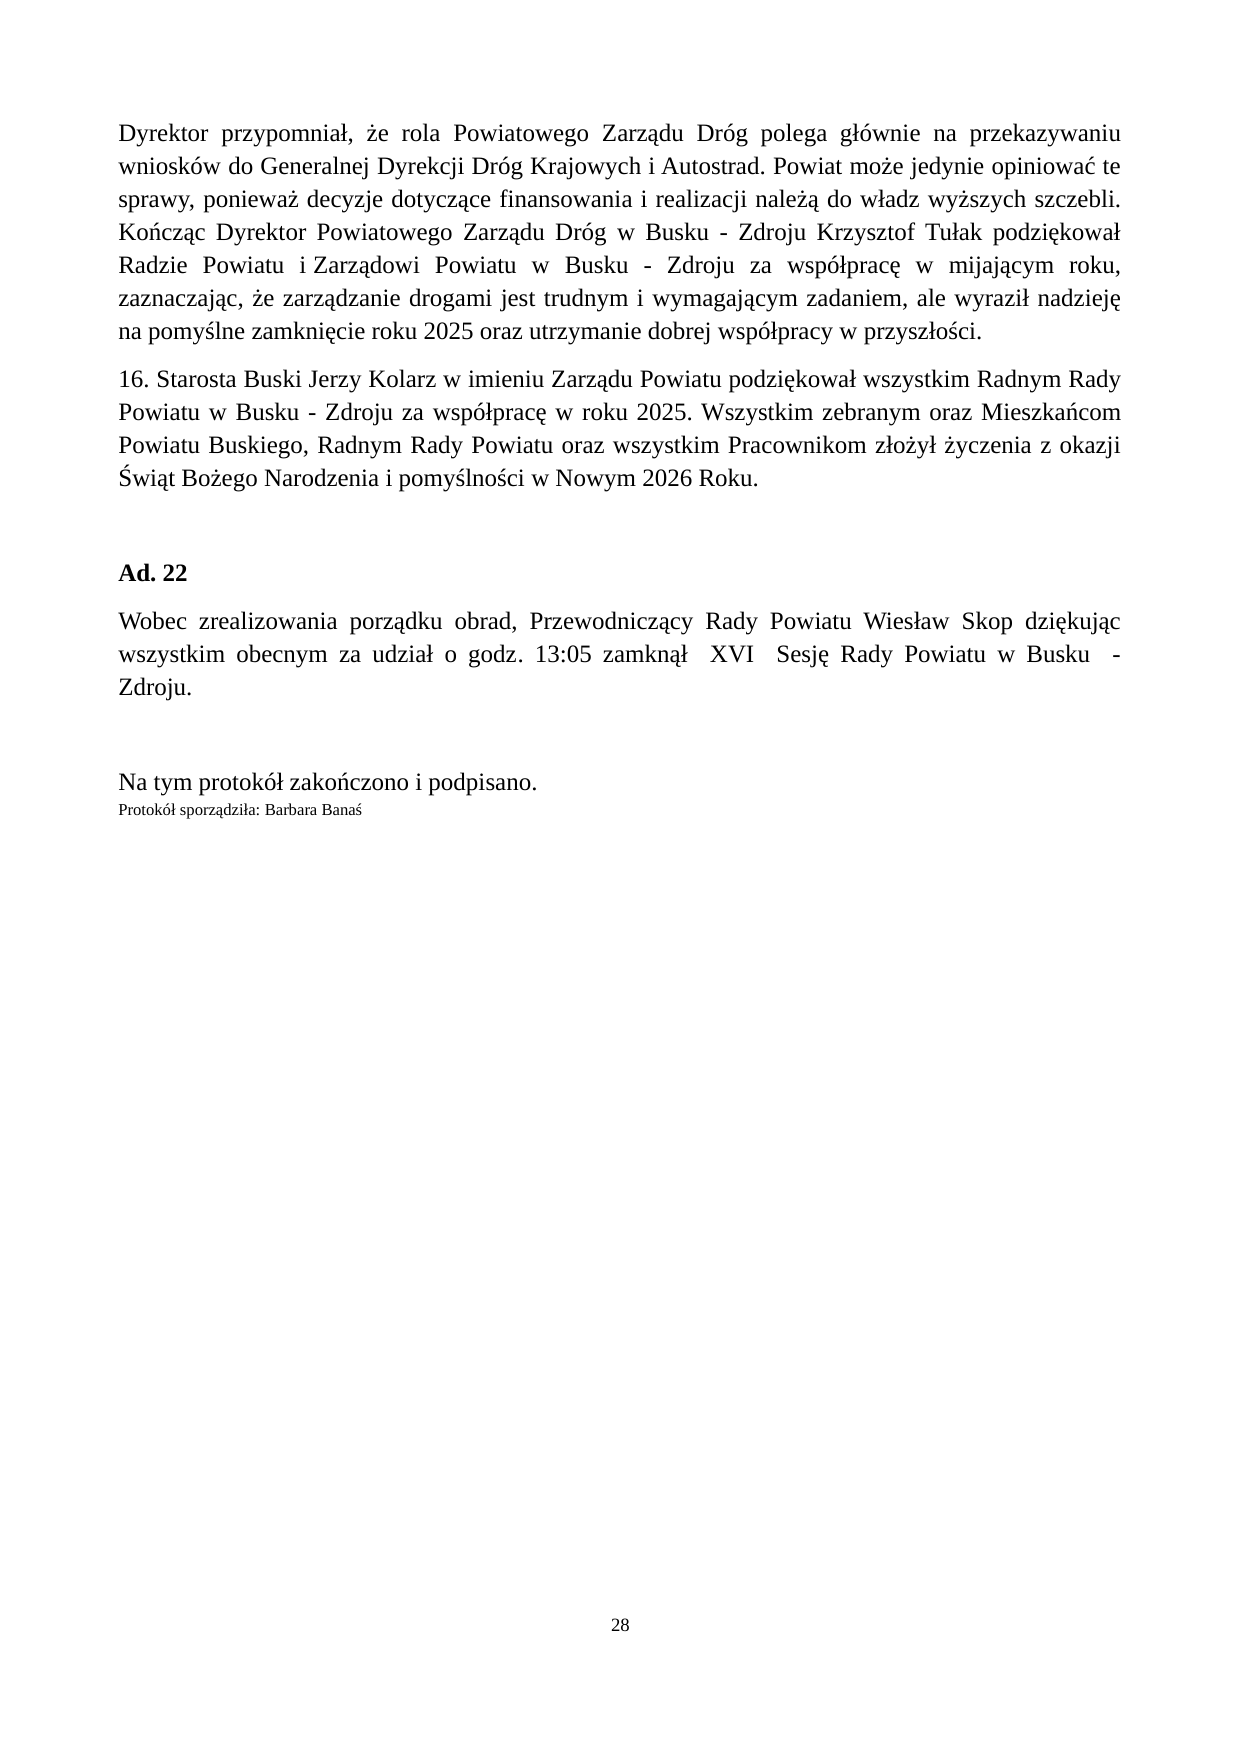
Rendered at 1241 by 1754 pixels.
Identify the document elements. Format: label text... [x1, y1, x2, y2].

list 16. Starosta Buski Jerzy Kolarz w imieniu Zarządu Powiatu podziękował wszystkim Radnym Rady Powiatu w Busku - Zdroju za współpracę w roku 2025. Wszystkim zebranym oraz Mieszkańcom Powiatu Buskiego, Radnym Rady Powiatu oraz wszystkim Pracownikom złożył życzenia z okazji Świąt Bożego Narodzenia i pomyślności w Nowym 2026 Roku. [118, 364, 1122, 492]
list Ad. 22 [118, 558, 1122, 587]
list Dyrektor przypomniał, że rola Powiatowego Zarządu Dróg polega głównie na przekazywaniu wniosków do Generalnej Dyrekcji Dróg Krajowych i Autostrad. Powiat może jedynie opiniować te sprawy, ponieważ decyzje dotyczące finansowania i realizacji należą do władz wyższych szczebli. Kończąc Dyrektor Powiatowego Zarządu Dróg w Busku - Zdroju Krzysztof Tułak podziękował Radzie Powiatu i Zarządowi Powiatu w Busku - Zdroju za współpracę w mijającym roku, zaznaczając, że zarządzanie drogami jest trudnym i wymagającym zadaniem, ale wyraził nadzieję na pomyślne zamknięcie roku 2025 oraz utrzymanie dobrej współpracy w przyszłości. [118, 118, 1122, 345]
list Protokół sporządziła: Barbara Banaś [83, 800, 1122, 819]
list Na tym protokół zakończono i podpisano. [118, 767, 1122, 796]
list Wobec zrealizowania porządku obrad, Przewodniczący Rady Powiatu Wiesław Skop dziękując wszystkim obecnym za udział o godz. 13:05 zamknął XVI Sesję Rady Powiatu w Busku - Zdroju. [118, 606, 1122, 701]
